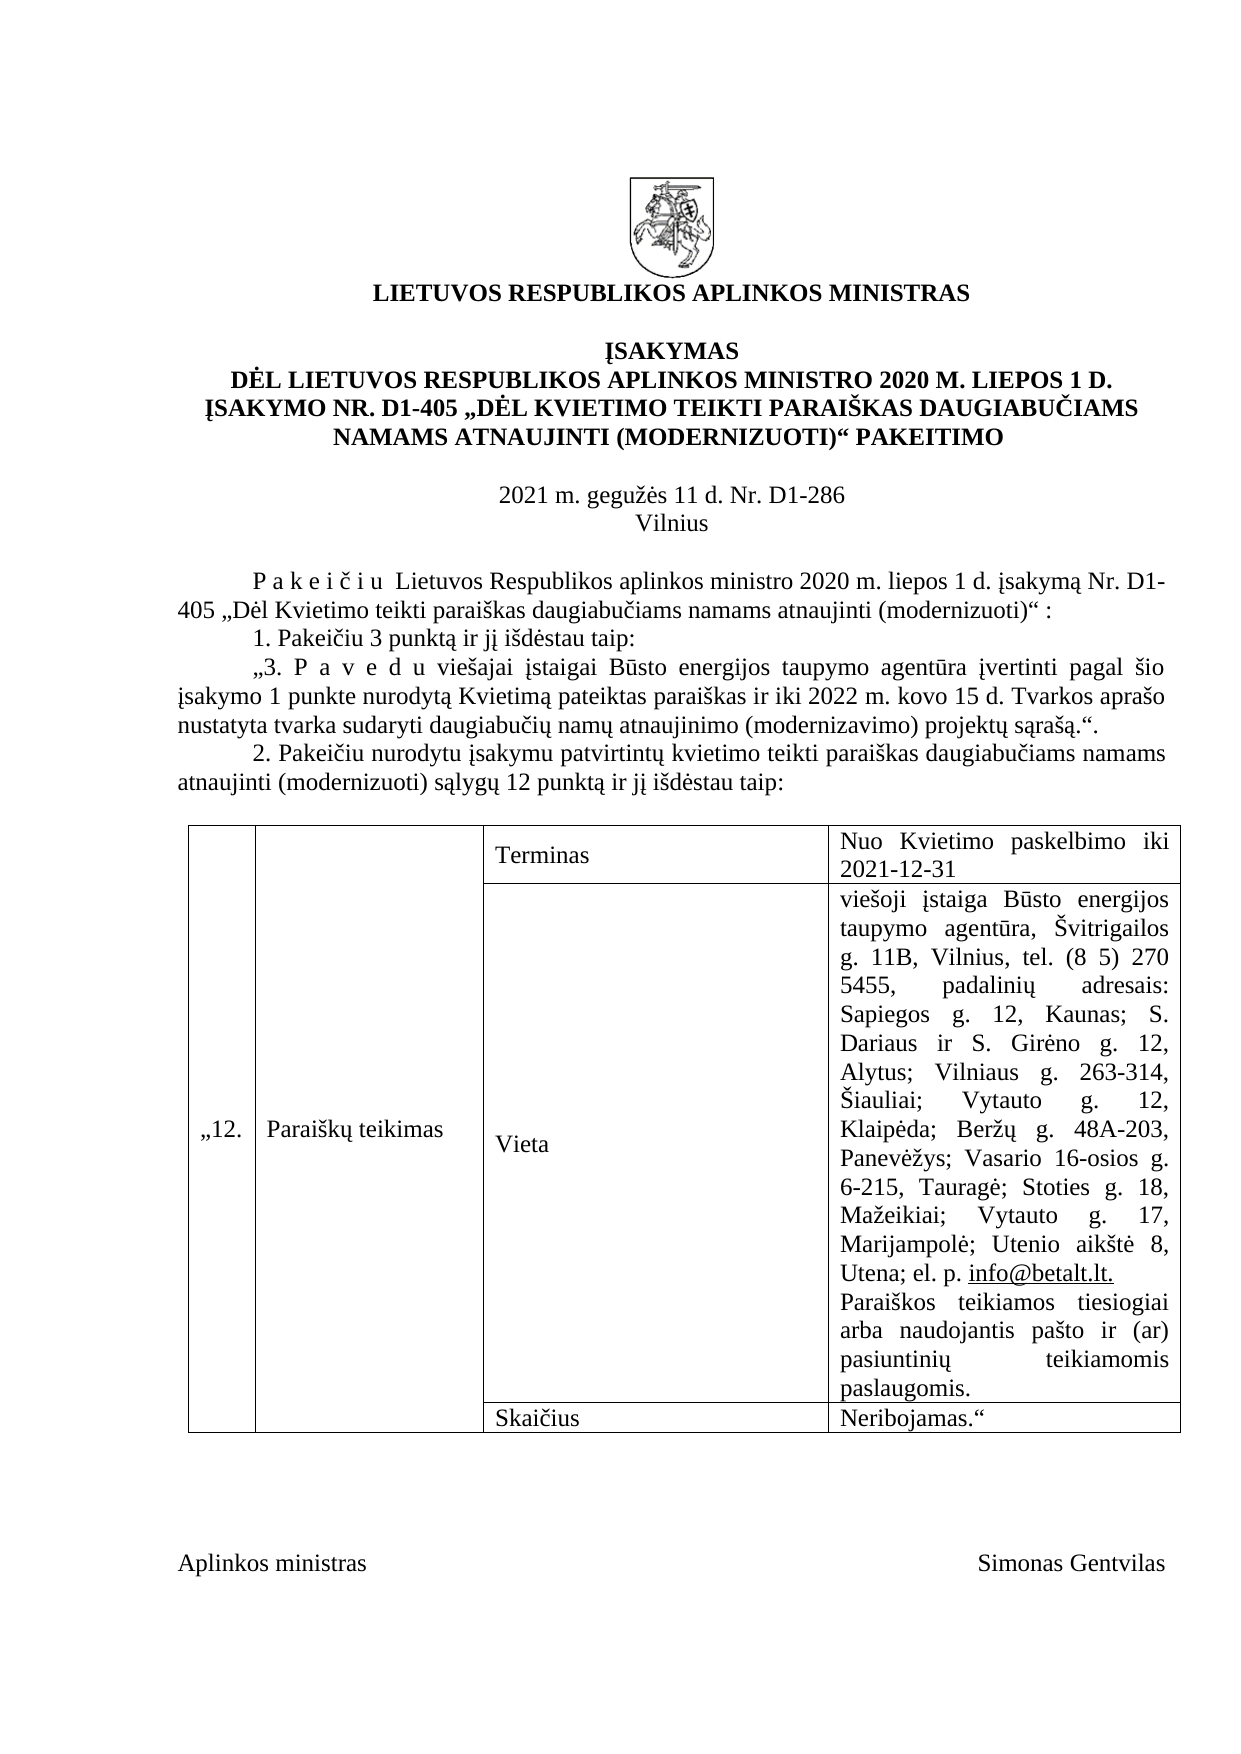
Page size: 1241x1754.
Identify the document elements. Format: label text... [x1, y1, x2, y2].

table_cell Neribojamas.“ [829, 1403, 1180, 1432]
table_header „12. [189, 826, 255, 1432]
text LIETUVOS RESPUBLIKOS APLINKOS MINISTRAS [177, 278, 1166, 307]
text ĮSAKYMAS [177, 336, 1166, 365]
table_header Nuo Kvietimo paskelbimo iki 2021-12-31 [829, 826, 1180, 883]
table_cell Vieta [484, 884, 828, 1402]
table_header Terminas [484, 826, 828, 883]
text DĖL LIETUVOS RESPUBLIKOS APLINKOS MINISTRO 2020 M. LIEPOS 1 D. ĮSAKYMO NR. D1-405 „DĖL KVIETIMO TEIKTI PARAIŠKAS DAUGIABUČIAMS NAMAMS ATNAUJINTI (MODERNIZUOTI)“ PAKEITIMO [177, 365, 1166, 451]
text 1. Pakeičiu 3 punktą ir jį išdėstau taip: [177, 623, 1166, 652]
text „3. P a v e d u viešajai įstaigai Būsto energijos taupymo agentūra įvertinti pagal šio įsakymo 1 punkte nurodytą Kvietimą pateiktas paraiškas ir iki 2022 m. kovo 15 d. Tvarkos aprašo nustatyta tvarka sudaryti daugiabučių namų atnaujinimo (modernizavimo) projektų sąrašą.“. [177, 652, 1166, 738]
text Aplinkos ministras Simonas Gentvilas [177, 1548, 1166, 1576]
table_cell Skaičius [484, 1403, 828, 1432]
text 2021 m. gegužės 11 d. Nr. D1-286 [177, 480, 1166, 508]
table_header Paraiškų teikimas [256, 826, 483, 1432]
text P a k e i č i u Lietuvos Respublikos aplinkos ministro 2020 m. liepos 1 d. įsakymą Nr. D1-405 „Dėl Kvietimo teikti paraiškas daugiabučiams namams atnaujinti (modernizuoti)“ : [177, 566, 1166, 623]
text 2. Pakeičiu nurodytu įsakymu patvirtintų kvietimo teikti paraiškas daugiabučiams namams atnaujinti (modernizuoti) sąlygų 12 punktą ir jį išdėstau taip: [177, 738, 1166, 796]
table_cell viešoji įstaiga Būsto energijos taupymo agentūra, Švitrigailos g. 11B, Vilnius, tel. (8 5) 270 5455, padalinių adresais: Sapiegos g. 12, Kaunas; S. Dariaus ir S. Girėno g. 12, Alytus; Vilniaus g. 263-314, Šiauliai; Vytauto g. 12, Klaipėda; Beržų g. 48A-203, Panevėžys; Vasario 16-osios g. 6-215, Tauragė; Stoties g. 18, Mažeikiai; Vytauto g. 17, Marijampolė; Utenio aikštė 8, Utena; el. p. info@betalt.lt. Paraiškos teikiamos tiesiogiai arba naudojantis pašto ir (ar) pasiuntinių teikiamomis paslaugomis. [829, 884, 1180, 1402]
text Vilnius [177, 508, 1166, 537]
